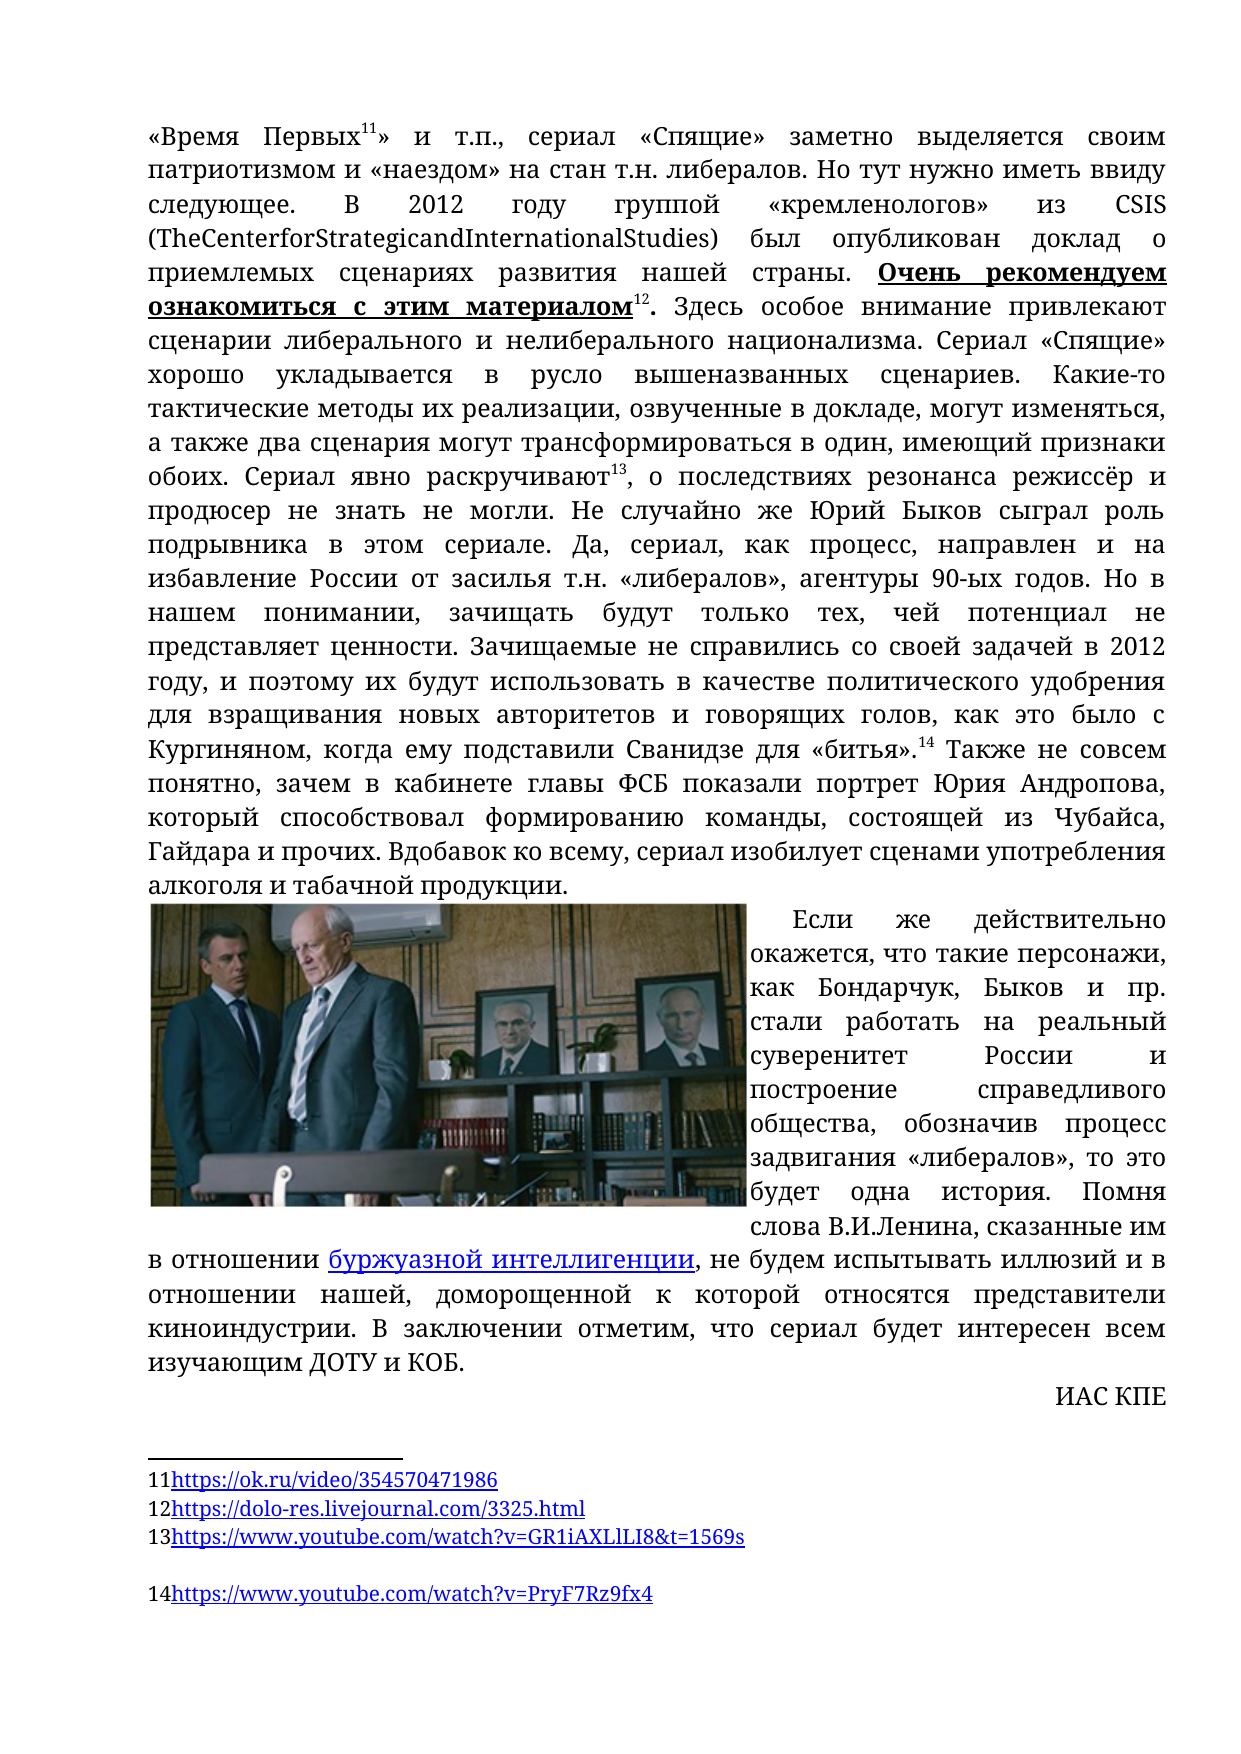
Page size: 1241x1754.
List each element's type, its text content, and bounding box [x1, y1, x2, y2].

text https://ok.ru/video/354570471986 [148, 1465, 1167, 1494]
text https://www.youtube.com/watch?v=PryF7Rz9fx4 [148, 1579, 1167, 1607]
text Если же действительно окажется, что такие персонажи, как Бондарчук, Быков и пр. стали работать на реальный суверенитет России и построение справедливого общества, обозначив процесс задвигания «либералов», то это будет одна история. Помня слова В.И.Ленина, сказанные им в отношении буржуазной интеллигенции, не будем испытывать иллюзий и в отношении нашей, доморощенной к которой относятся представители киноиндустрии. В заключении отметим, что сериал будет интересен всем изучающим ДОТУ и КОБ. [148, 902, 1167, 1378]
text https://www.youtube.com/watch?v=GR1iAXLlLI8&t=1569s [148, 1522, 1167, 1551]
text https://dolo-res.livejournal.com/3325.html [148, 1494, 1167, 1522]
text ИАС КПЕ [148, 1378, 1167, 1412]
picture [148, 901, 750, 1210]
text «Время Первых» и т.п., сериал «Спящие» заметно выделяется своим патриотизмом и «наездом» на стан т.н. либералов. Но тут нужно иметь ввиду следующее. В 2012 году группой «кремленологов» из CSIS (TheCenterforStrategicandInternationalStudies) был опубликован доклад о приемлемых сценариях развития нашей страны. Очень рекомендуем ознакомиться с этим материалом. Здесь особое внимание привлекают сценарии либерального и нелиберального национализма. Сериал «Спящие» хорошо укладывается в русло вышеназванных сценариев. Какие-то тактические методы их реализации, озвученные в докладе, могут изменяться, а также два сценария могут трансформироваться в один, имеющий признаки обоих. Сериал явно раскручивают, о последствиях резонанса режиссёр и продюсер не знать не могли. Не случайно же Юрий Быков сыграл роль подрывника в этом сериале. Да, сериал, как процесс, направлен и на избавление России от засилья т.н. «либералов», агентуры 90-ых годов. Но в нашем понимании, зачищать будут только тех, чей потенциал не представляет ценности. Зачищаемые не справились со своей задачей в 2012 году, и поэтому их будут использовать в качестве политического удобрения для взращивания новых авторитетов и говорящих голов, как это было с Кургиняном, когда ему подставили Сванидзе для «битья». Также не совсем понятно, зачем в кабинете главы ФСБ показали портрет Юрия Андропова, который способствовал формированию команды, состоящей из Чубайса, Гайдара и прочих. Вдобавок ко всему, сериал изобилует сценами употребления алкоголя и табачной продукции. [148, 118, 1167, 902]
